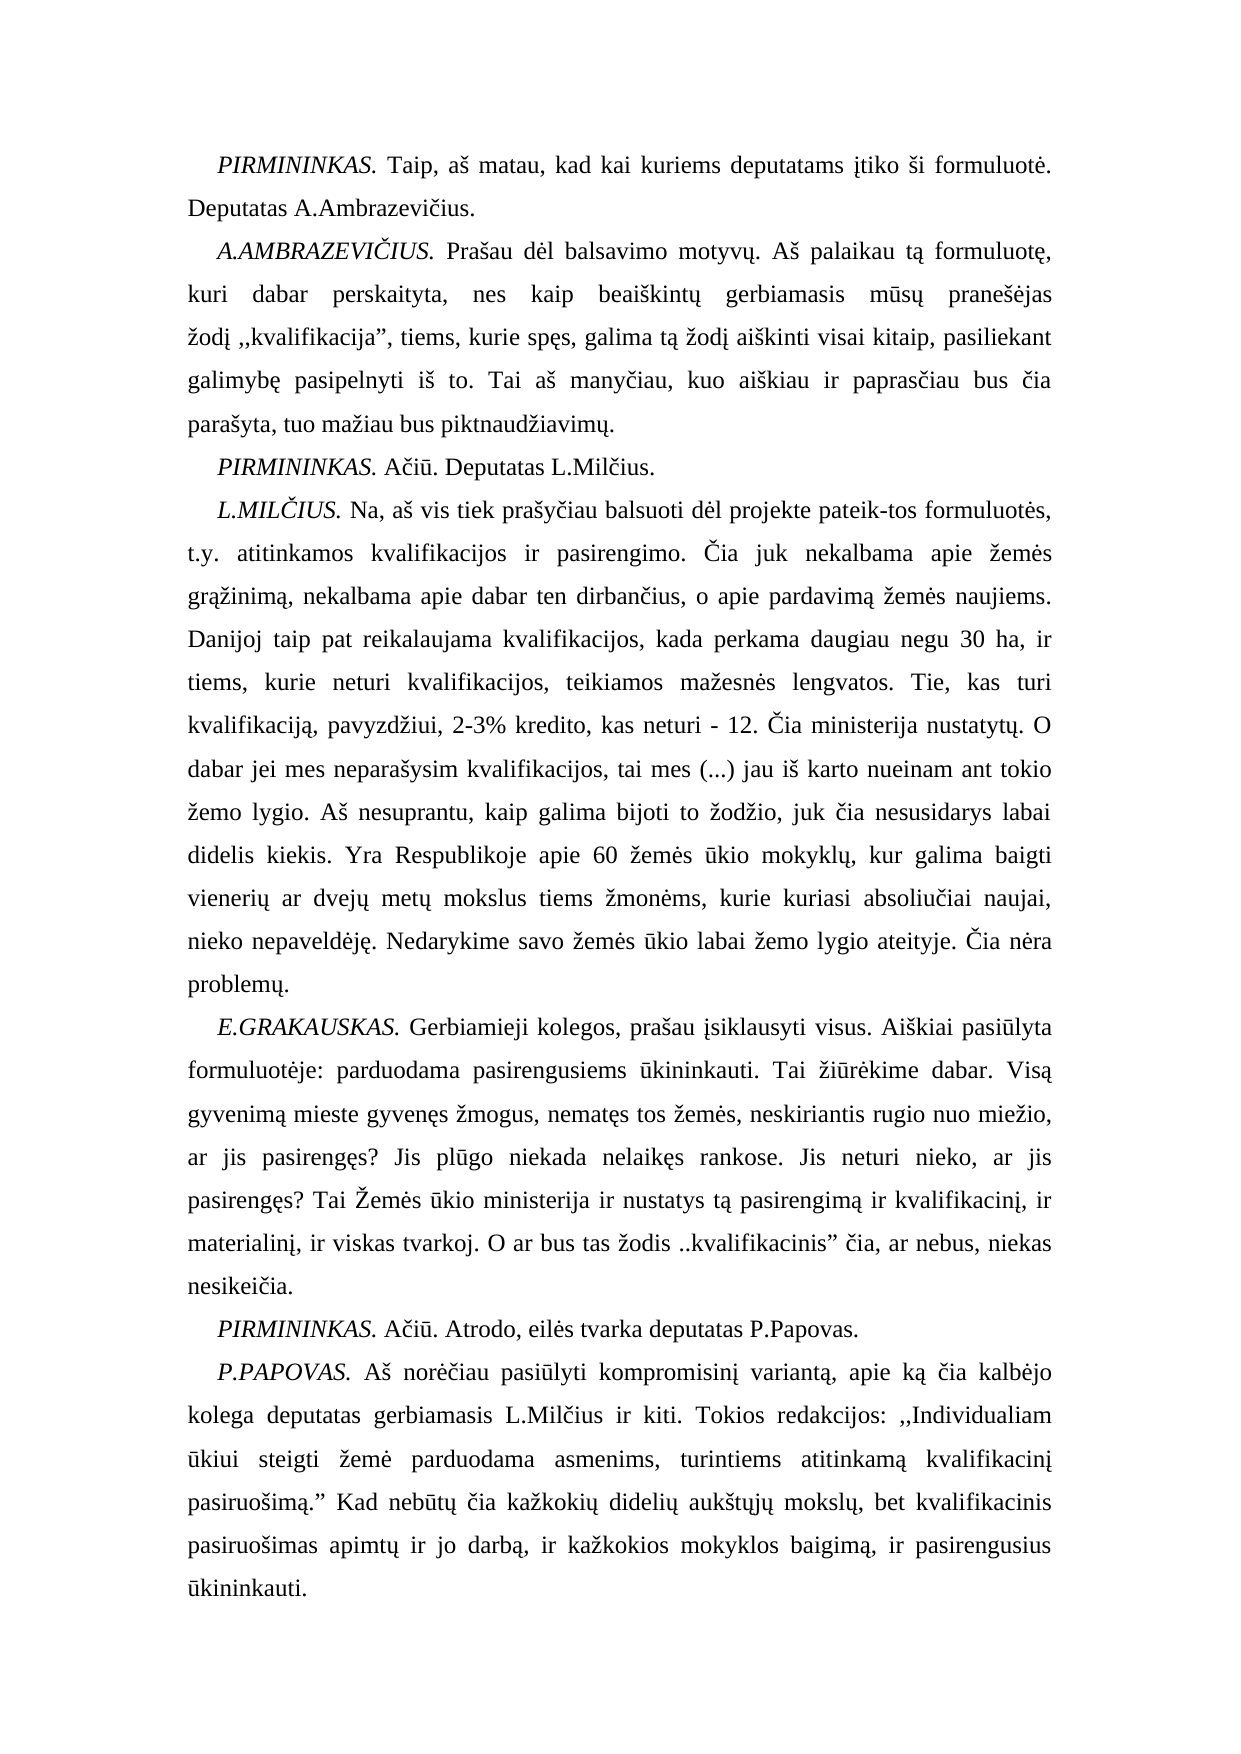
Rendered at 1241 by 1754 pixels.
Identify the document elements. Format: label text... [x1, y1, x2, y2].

text A.AMBRAZEVIČIUS. Prašau dėl balsavimo motyvų. Aš palaikau tą formuluotę, kuri dabar perskaityta, nes kaip beaiškintų gerbiamasis mūsų pranešėjas žodį ,,kvalifikacija”, tiems, kurie spęs, galima tą žodį aiškinti visai kitaip, pasiliekant galimybę pasipelnyti iš to. Tai aš manyčiau, kuo aiškiau ir paprasčiau bus čia parašyta, tuo mažiau bus piktnaudžiavimų. [187, 236, 1053, 437]
text PIRMININKAS. Taip, aš matau, kad kai kuriems deputatams įtiko ši formuluotė. Deputatas A.Ambrazevičius. [187, 150, 1053, 222]
text P.PAPOVAS. Aš norėčiau pasiūlyti kompromisinį variantą, apie ką čia kalbėjo kolega deputatas gerbiamasis L.Milčius ir kiti. Tokios redakcijos: ,,Individualiam ūkiui steigti žemė parduodama asmenims, turintiems atitinkamą kvalifikacinį pasiruošimą.” Kad nebūtų čia kažkokių didelių aukštųjų mokslų, bet kvalifikacinis pasiruošimas apimtų ir jo darbą, ir kažkokios mokyklos baigimą, ir pasirengusius ūkininkauti. [187, 1357, 1053, 1602]
text E.GRAKAUSKAS. Gerbiamieji kolegos, prašau įsiklausyti visus. Aiškiai pasiūlyta formuluotėje: parduodama pasirengusiems ūkininkauti. Tai žiūrėkime dabar. Visą gyvenimą mieste gyvenęs žmogus, nematęs tos žemės, neskiriantis rugio nuo miežio, ar jis pasirengęs? Jis plūgo niekada nelaikęs rankose. Jis neturi nieko, ar jis pasirengęs? Tai Žemės ūkio ministerija ir nustatys tą pasirengimą ir kvalifikacinį, ir materialinį, ir viskas tvarkoj. O ar bus tas žodis ..kvalifikacinis” čia, ar nebus, niekas nesikeičia. [187, 1012, 1053, 1300]
text L.MILČIUS. Na, aš vis tiek prašyčiau balsuoti dėl projekte pateik-tos formuluotės, t.y. atitinkamos kvalifikacijos ir pasirengimo. Čia juk nekalbama apie žemės grąžinimą, nekalbama apie dabar ten dirbančius, o apie pardavimą žemės naujiems. Danijoj taip pat reikalaujama kvalifikacijos, kada perkama daugiau negu 30 ha, ir tiems, kurie neturi kvalifikacijos, teikiamos mažesnės lengvatos. Tie, kas turi kvalifikaciją, pavyzdžiui, 2-3% kredito, kas neturi - 12. Čia ministerija nustatytų. O dabar jei mes neparašysim kvalifikacijos, tai mes (...) jau iš karto nueinam ant tokio žemo lygio. Aš nesuprantu, kaip galima bijoti to žodžio, juk čia nesusidarys labai didelis kiekis. Yra Respublikoje apie 60 žemės ūkio mokyklų, kur galima baigti vienerių ar dvejų metų mokslus tiems žmonėms, kurie kuriasi absoliučiai naujai, nieko nepaveldėję. Nedarykime savo žemės ūkio labai žemo lygio ateityje. Čia nėra problemų. [187, 495, 1053, 998]
text PIRMININKAS. Ačiū. Deputatas L.Milčius. [187, 452, 1053, 481]
text PIRMININKAS. Ačiū. Atrodo, eilės tvarka deputatas P.Papovas. [187, 1314, 1053, 1343]
